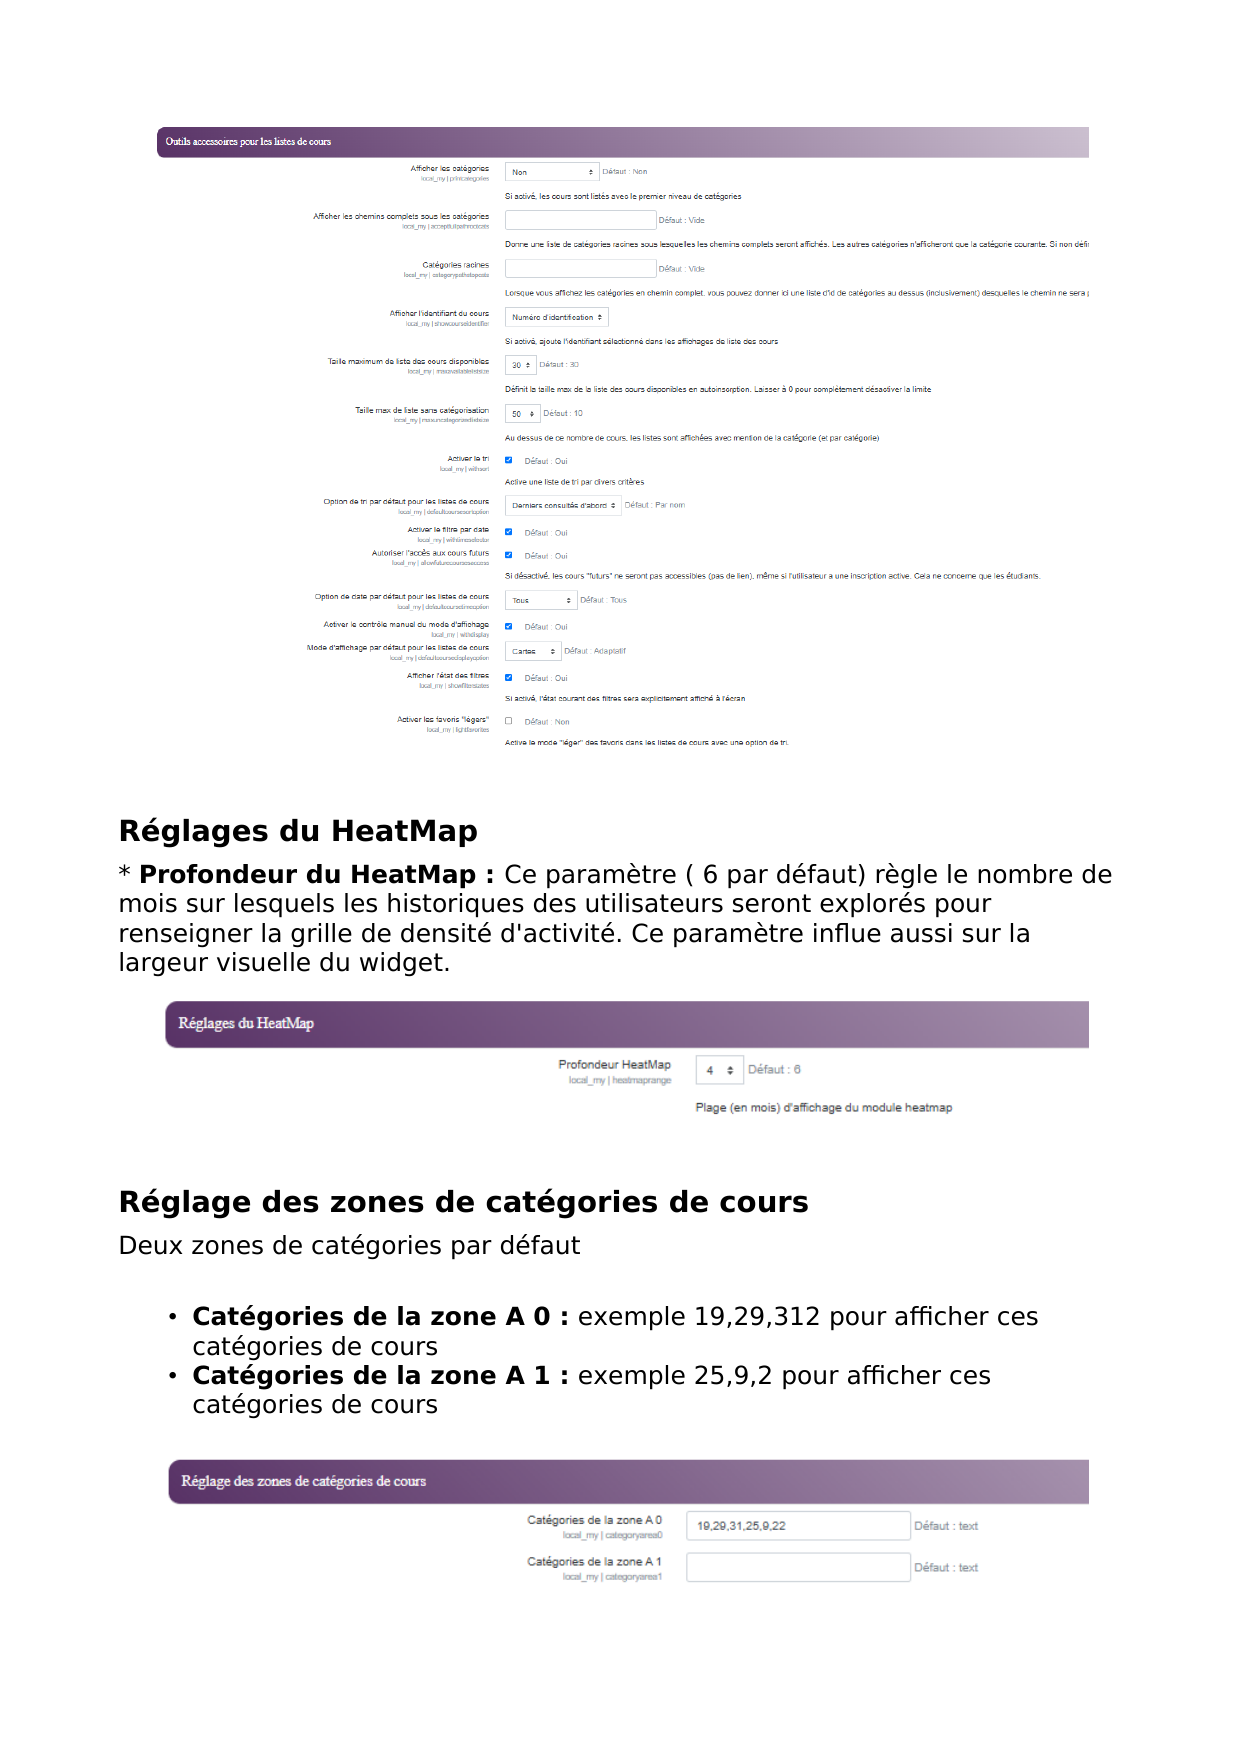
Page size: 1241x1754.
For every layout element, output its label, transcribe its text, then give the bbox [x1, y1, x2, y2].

subtitle Réglage des zones de catégories de cours [118, 1185, 1122, 1219]
subtitle Réglages du HeatMap [118, 814, 1122, 848]
picture [151, 118, 1089, 748]
list Catégories de la zone A 1 : exemple 25,9,2 pour afficher ces catégories de cours [177, 1361, 1122, 1419]
text Deux zones de catégories par défaut [118, 1231, 1122, 1261]
text * Profondeur du HeatMap : Ce paramètre ( 6 par défaut) règle le nombre de mois sur lesquels les historiques des utilisateurs seront explorés pour renseigner la grille de densité d'activité. Ce paramètre influe aussi sur la largeur visuelle du widget. [118, 861, 1122, 977]
picture [151, 989, 1089, 1119]
list Catégories de la zone A 0 : exemple 19,29,312 pour afficher ces catégories de cours [177, 1302, 1122, 1361]
picture [151, 1448, 1089, 1587]
